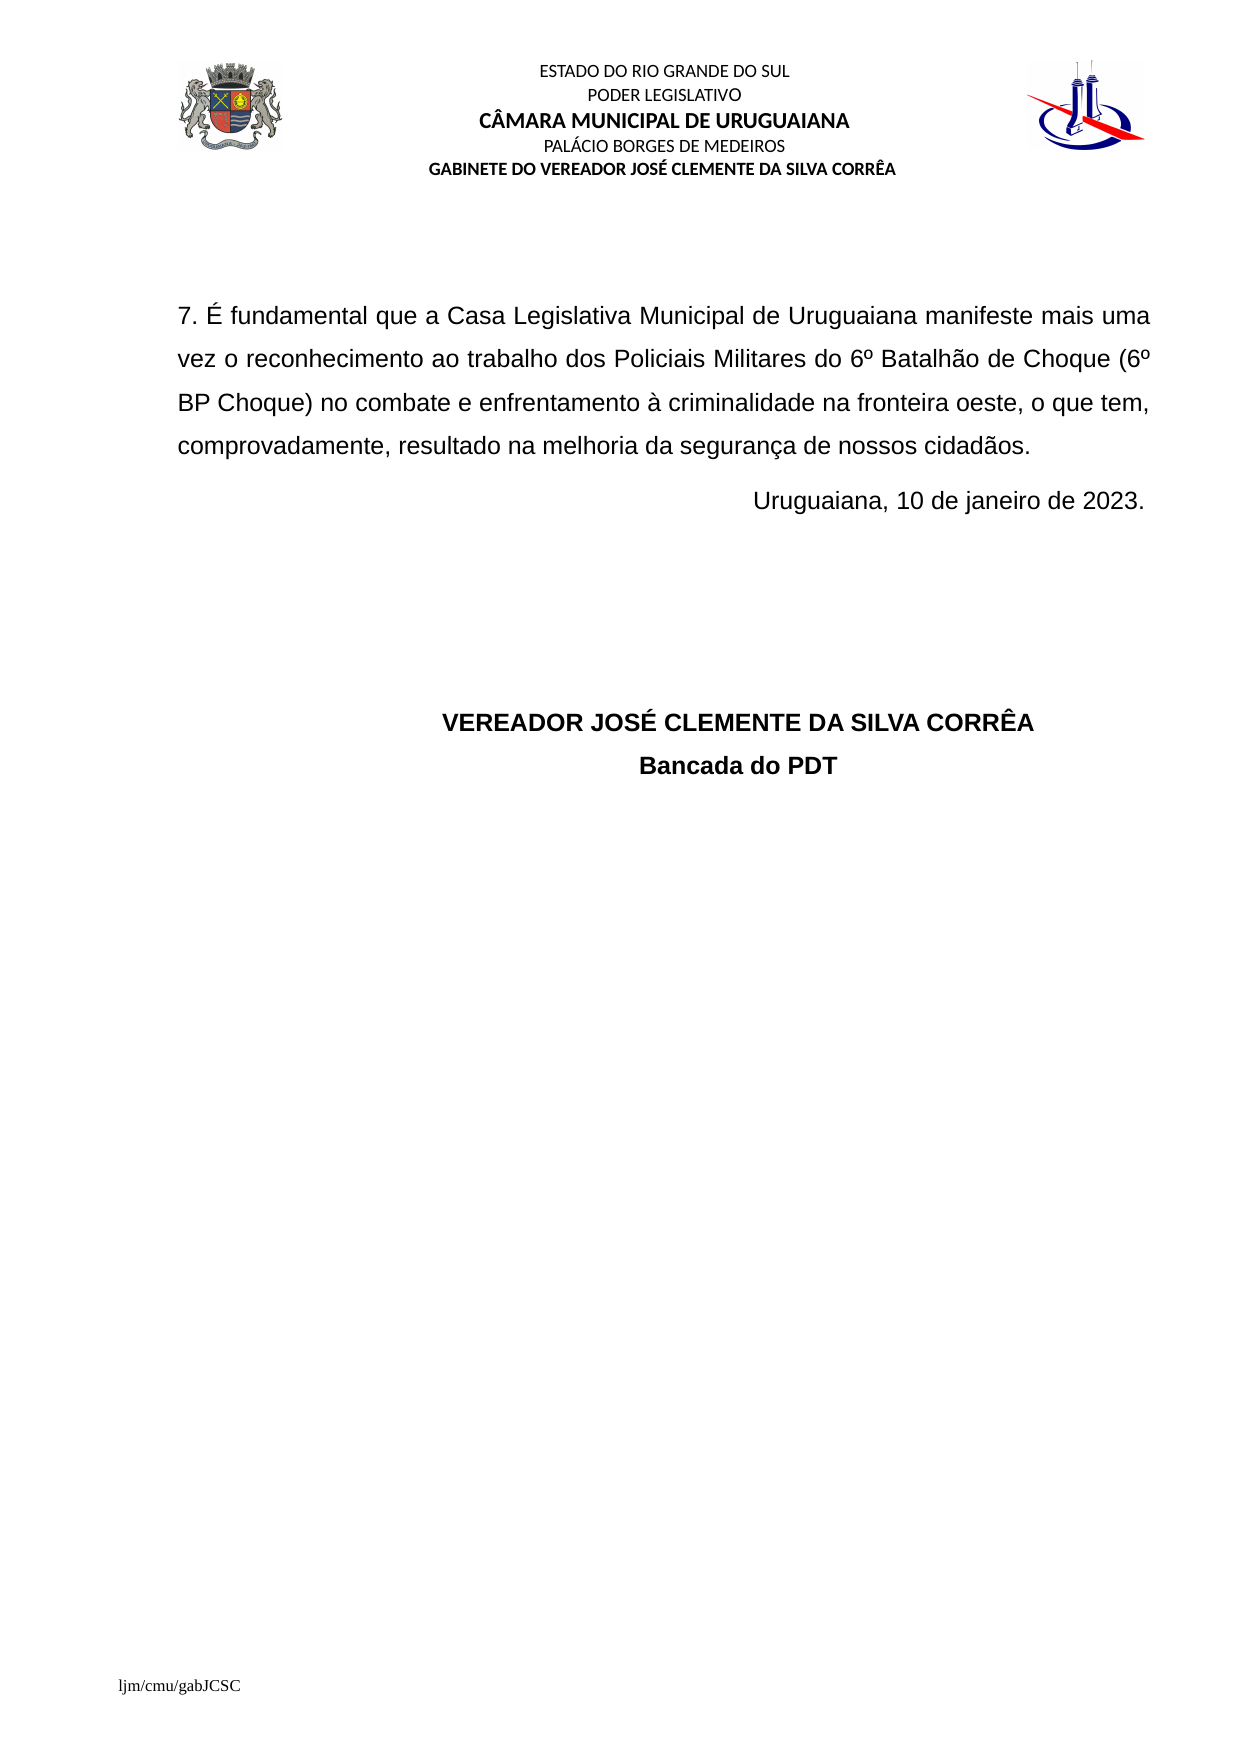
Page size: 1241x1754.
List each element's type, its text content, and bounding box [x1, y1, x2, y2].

text 7. É fundamental que a Casa Legislativa Municipal de Uruguaiana manifeste mais uma vez o reconhecimento ao trabalho dos Policiais Militares do 6º Batalhão de Choque (6º BP Choque) no combate e enfrentamento à criminalidade na fronteira oeste, o que tem, comprovadamente, resultado na melhoria da segurança de nossos cidadãos. [177, 301, 1152, 459]
text VEREADOR JOSÉ CLEMENTE DA SILVA CORRÊA [177, 708, 1152, 737]
picture [1026, 60, 1145, 150]
text Bancada do PDT [177, 751, 1152, 780]
text Uruguaiana, 10 de janeiro de 2023. [177, 486, 1152, 515]
picture [178, 61, 284, 151]
